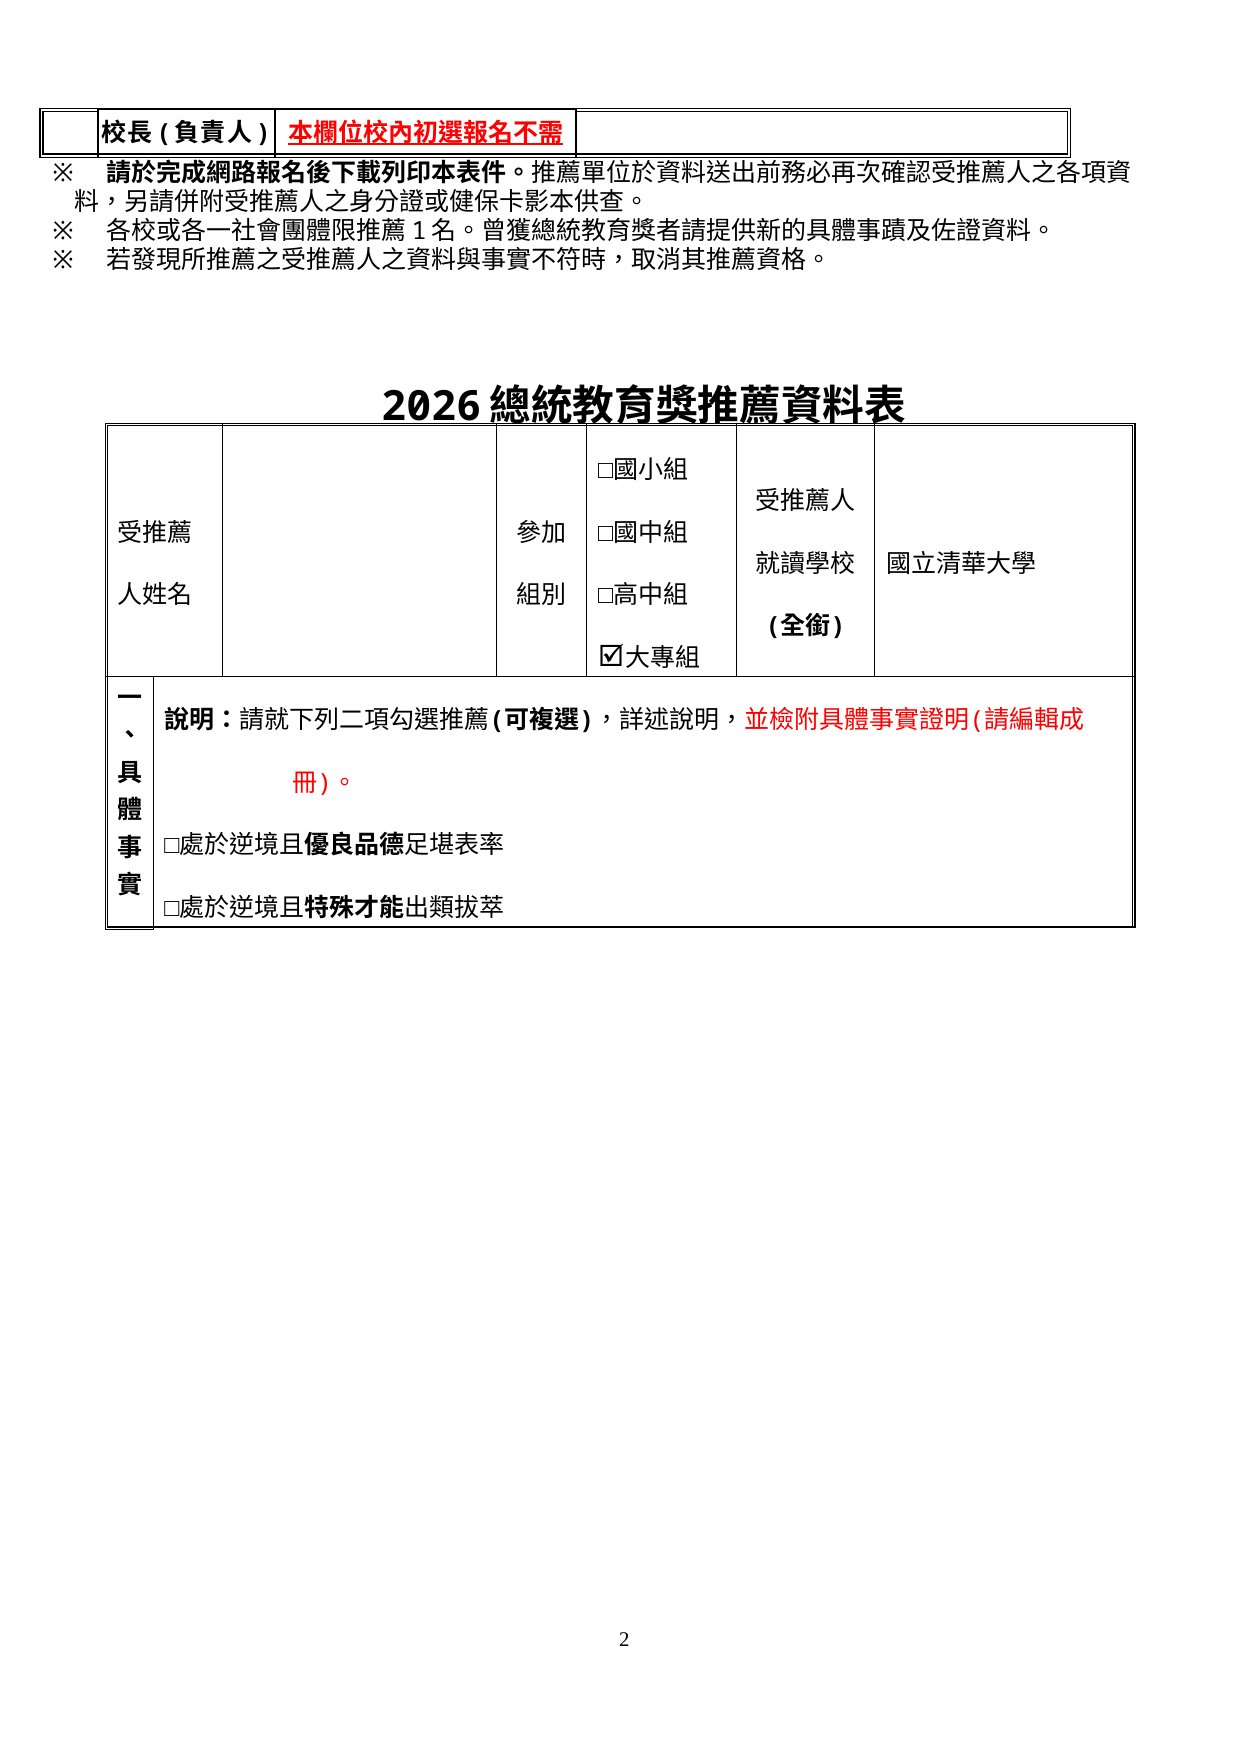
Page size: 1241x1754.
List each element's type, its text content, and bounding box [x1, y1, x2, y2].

table_cell 本欄位校內初選報名不需填寫 [276, 110, 575, 153]
list 各校或各一社會團體限推薦1名。曾獲總統教育獎者請提供新的具體事蹟及佐證資料。 [48, 216, 1134, 246]
text 料，另請併附受推薦人之身分證或健保卡影本供查。 [74, 187, 1134, 216]
table_cell [577, 112, 1067, 153]
table_cell 說明：請就下列二項勾選推薦(可複選)，詳述說明，並檢附具體事實證明(請編輯成冊)。 □處於逆境且優良品德足堪表率 □處於逆境且特殊才能出類拔萃 [154, 677, 1132, 926]
table_cell 受推薦人 就讀學校 (全銜) [737, 426, 874, 676]
table_cell 校長(負責人)簽章 [99, 110, 274, 153]
table_cell 參加 組別 [497, 426, 586, 676]
table_cell [223, 426, 496, 676]
table_cell 國立清華大學 [875, 426, 1132, 676]
table_cell 受推薦人姓名 [108, 426, 222, 676]
list 若發現所推薦之受推薦人之資料與事實不符時，取消其推薦資格。 [48, 246, 1134, 275]
table_header (附件2) [106, 333, 1134, 360]
list 請於完成網路報名後下載列印本表件。推薦單位於資料送出前務必再次確認受推薦人之各項資 [48, 158, 1134, 187]
table_cell [106, 360, 153, 423]
table_cell 一 、 具 體 事 實 [108, 677, 153, 926]
table_cell [44, 112, 97, 153]
table_cell 2026總統教育獎推薦資料表 [153, 360, 1134, 423]
table_cell □國小組 □國中組 □高中組 大專組 [587, 426, 736, 676]
